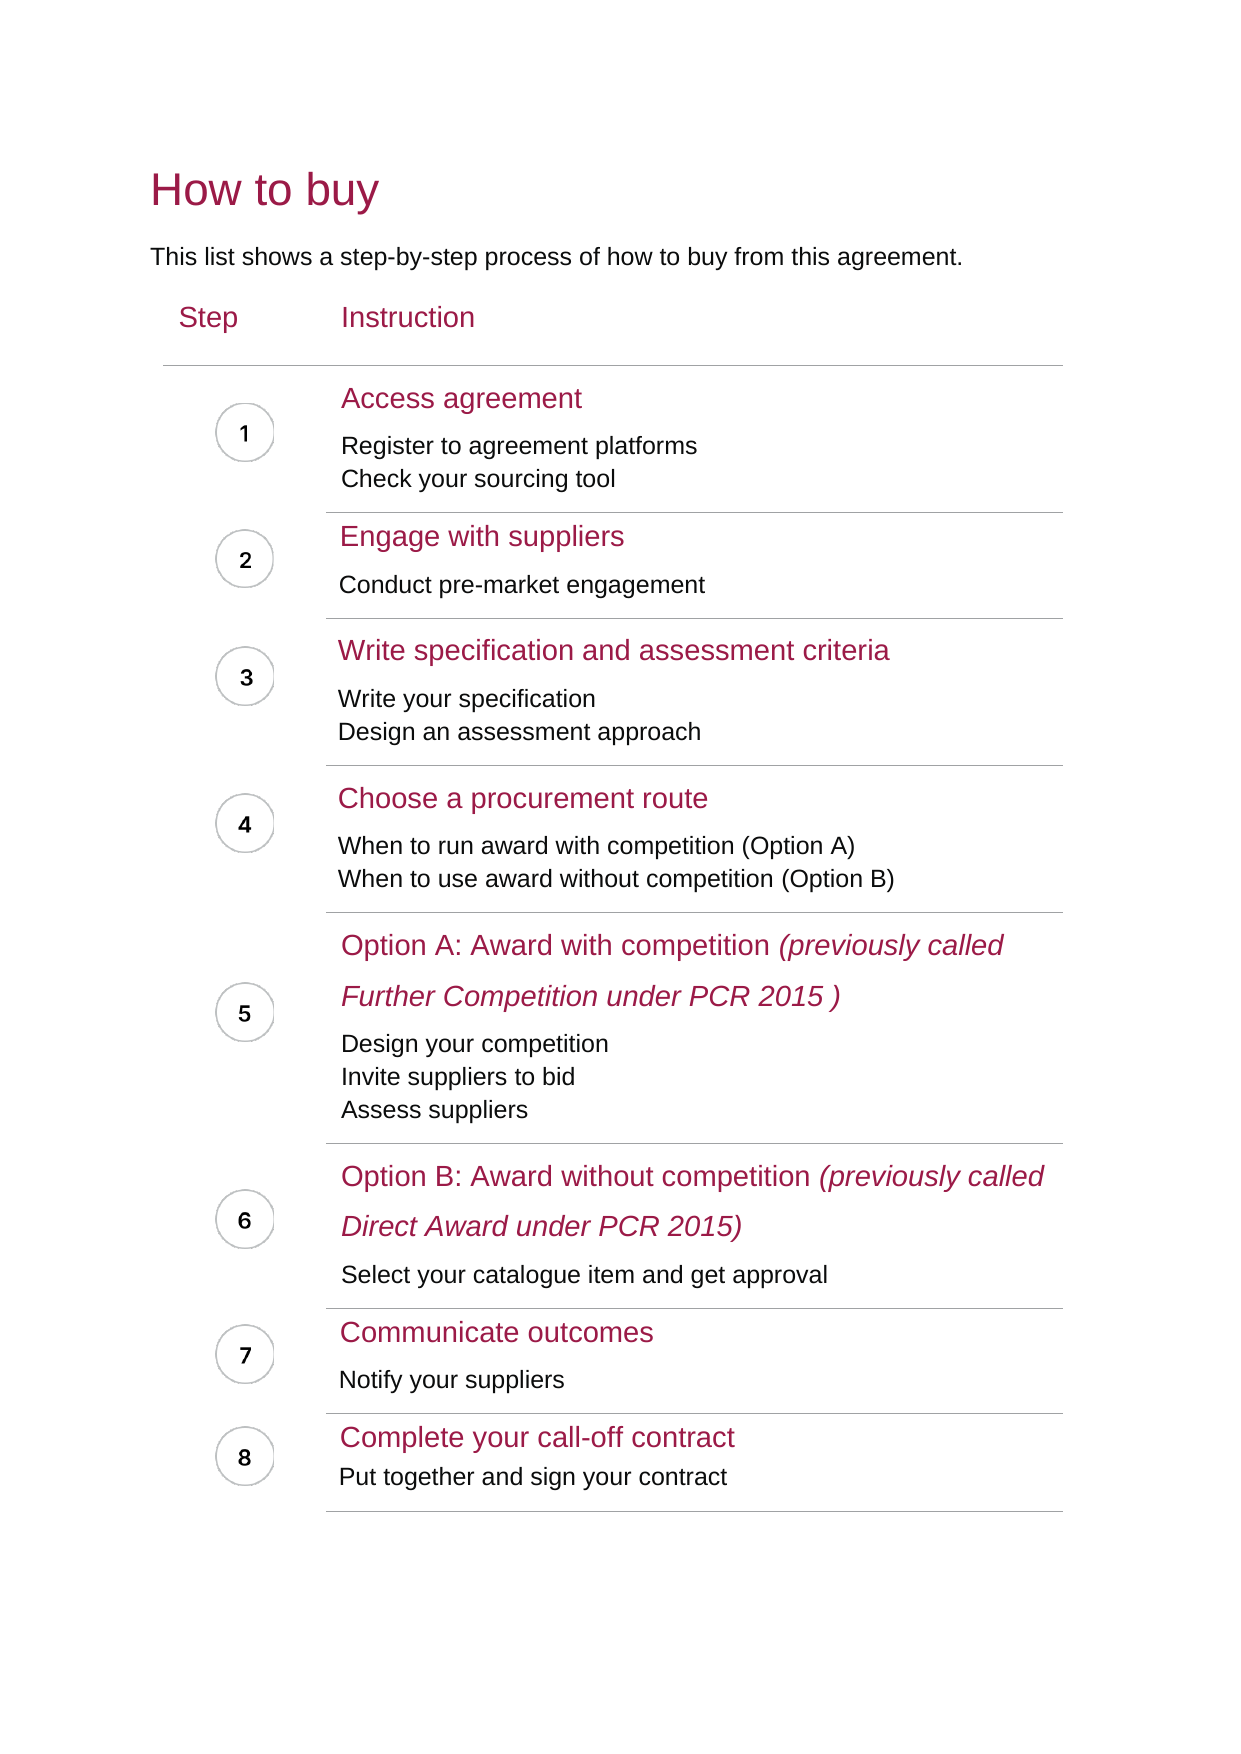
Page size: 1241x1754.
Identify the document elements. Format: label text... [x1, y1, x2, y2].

table_cell [163, 1413, 326, 1511]
table_cell [1063, 1413, 1077, 1511]
table_header [1063, 285, 1077, 365]
table_cell [1063, 912, 1077, 1143]
table_cell [163, 512, 326, 617]
table_cell [1063, 1308, 1077, 1413]
table_cell Access agreement Register to agreement platforms Check your sourcing tool [326, 366, 1063, 512]
table_cell [1063, 1143, 1077, 1308]
table_cell [1063, 765, 1077, 912]
table_cell Write specification and assessment criteria Write your specification Design an assessment approach [326, 619, 1063, 765]
table_header Step [163, 285, 326, 365]
table_cell Communicate outcomes Notify your suppliers [326, 1309, 1063, 1413]
table_cell Option A: Award with competition (previously called Further Competition under PCR 2015 ) Design your competition Invite suppliers to bid Assess suppliers [326, 913, 1063, 1143]
table_cell [163, 618, 326, 765]
table_cell Engage with suppliers Conduct pre-market engagement [326, 513, 1063, 617]
table_cell [1063, 365, 1077, 512]
table_cell [163, 1143, 326, 1308]
table_cell [1063, 512, 1077, 617]
table_cell Choose a procurement route When to run award with competition (Option A) When to use award without competition (Option B) [326, 766, 1063, 912]
table_header Instruction [326, 285, 1063, 365]
table_cell [163, 366, 326, 512]
table_cell [1063, 618, 1077, 765]
table_cell Option B: Award without competition (previously called Direct Award under PCR 2015) Select your catalogue item and get approval [326, 1144, 1063, 1308]
subtitle How to buy [150, 162, 1091, 215]
table_cell [163, 765, 326, 912]
table_cell [163, 1308, 326, 1413]
table_cell Complete your call-off contract Put together and sign your contract [326, 1414, 1063, 1511]
table_cell [163, 912, 326, 1143]
text This list shows a step-by-step process of how to buy from this agreement. [150, 242, 1091, 270]
